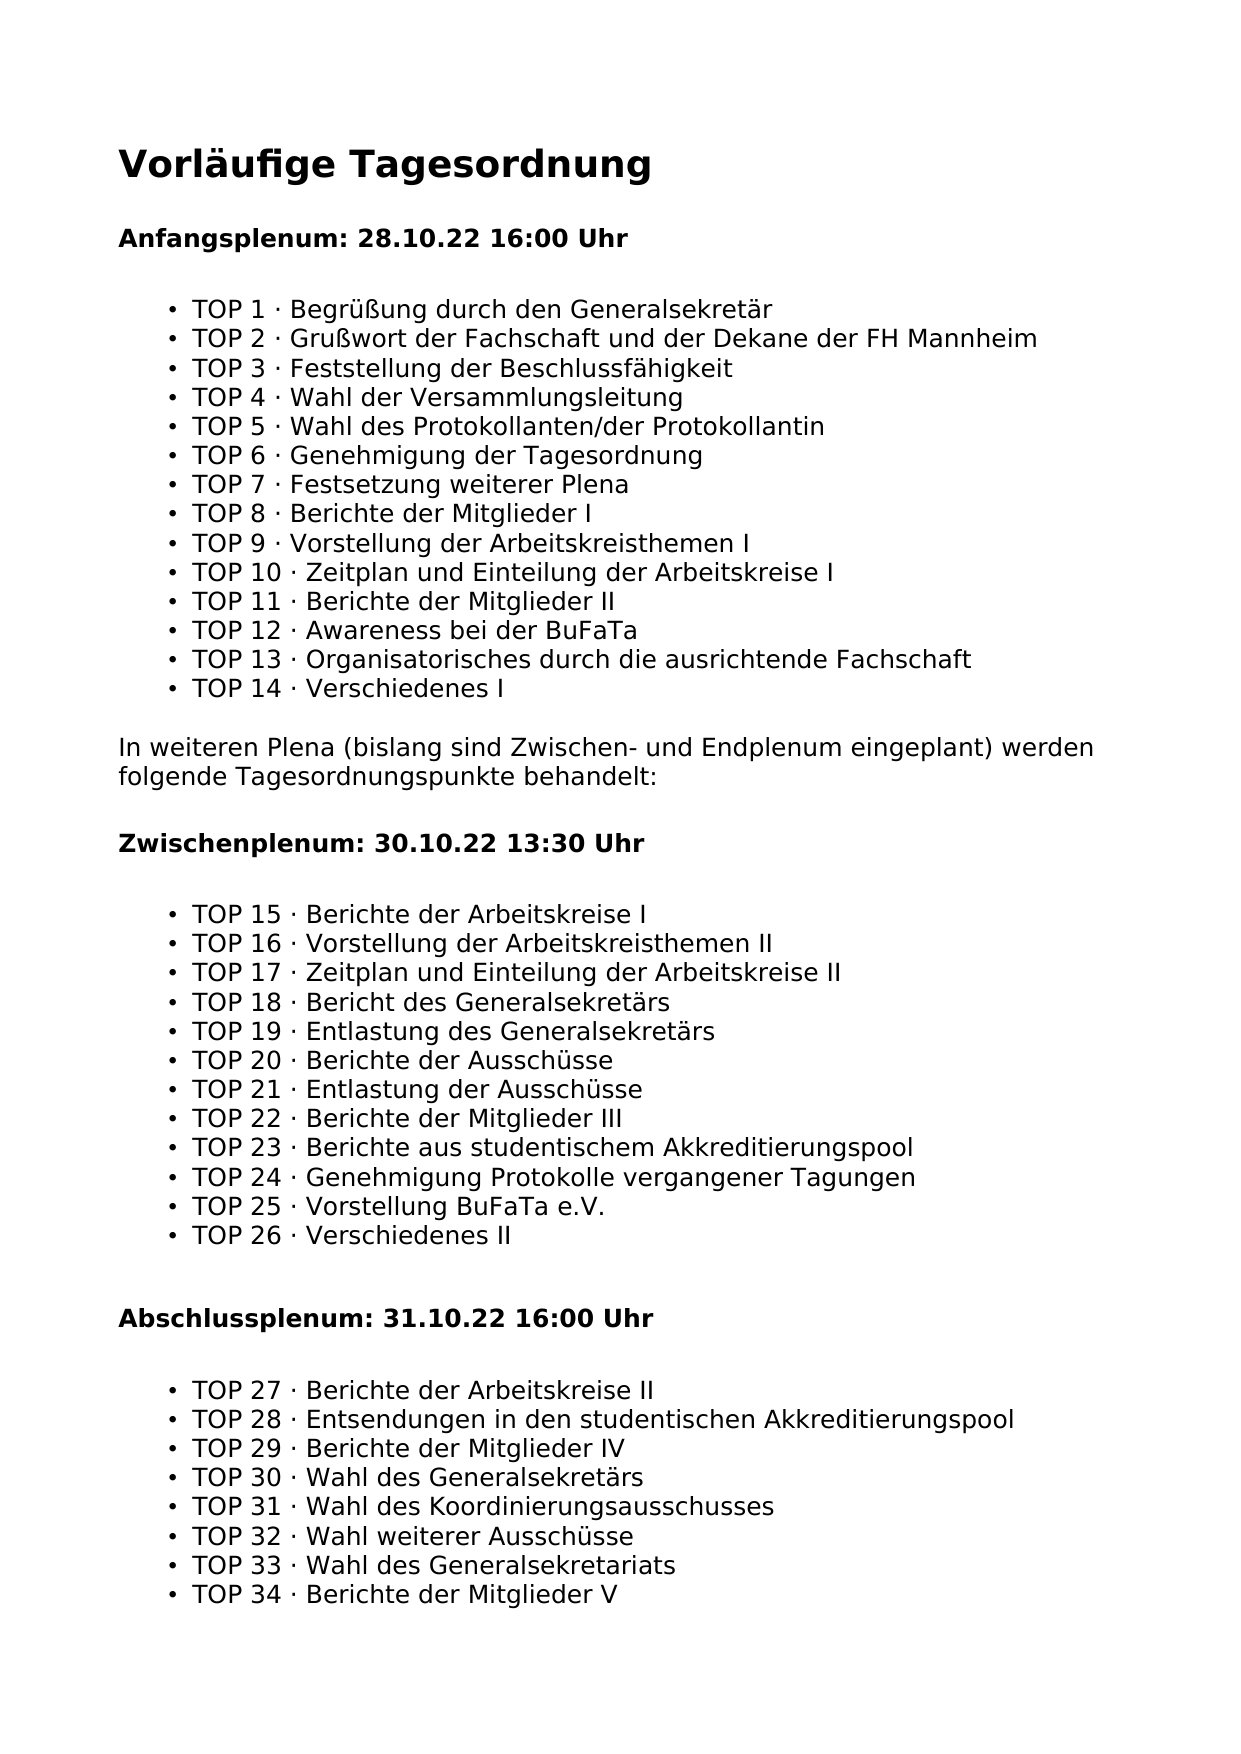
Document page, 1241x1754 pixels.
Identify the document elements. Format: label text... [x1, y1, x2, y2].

list TOP 1 · Begrüßung durch den Generalsekretär [177, 295, 1122, 324]
subtitle Anfangsplenum: 28.10.22 16:00 Uhr [118, 224, 1122, 253]
list TOP 34 · Berichte der Mitglieder V [177, 1580, 1122, 1609]
list TOP 13 · Organisatorisches durch die ausrichtende Fachschaft [177, 645, 1122, 674]
list TOP 3 · Feststellung der Beschlussfähigkeit [177, 354, 1122, 383]
list TOP 14 · Verschiedenes I [177, 674, 1122, 704]
list TOP 9 · Vorstellung der Arbeitskreisthemen I [177, 529, 1122, 558]
list TOP 28 · Entsendungen in den studentischen Akkreditierungspool [177, 1405, 1122, 1434]
list TOP 15 · Berichte der Arbeitskreise I [177, 900, 1122, 929]
list TOP 30 · Wahl des Generalsekretärs [177, 1463, 1122, 1492]
list TOP 12 · Awareness bei der BuFaTa [177, 616, 1122, 645]
list TOP 19 · Entlastung des Generalsekretärs [177, 1017, 1122, 1046]
list TOP 8 · Berichte der Mitglieder I [177, 499, 1122, 529]
list TOP 27 · Berichte der Arbeitskreise II [177, 1376, 1122, 1405]
list TOP 16 · Vorstellung der Arbeitskreisthemen II [177, 929, 1122, 958]
list TOP 25 · Vorstellung BuFaTa e.V. [177, 1192, 1122, 1221]
list TOP 7 · Festsetzung weiterer Plena [177, 470, 1122, 499]
list TOP 32 · Wahl weiterer Ausschüsse [177, 1522, 1122, 1551]
text In weiteren Plena (bislang sind Zwischen- und Endplenum eingeplant) werden folgende Tagesordnungspunkte behandelt: [118, 733, 1122, 792]
subtitle Zwischenplenum: 30.10.22 13:30 Uhr [118, 829, 1122, 858]
list TOP 23 · Berichte aus studentischem Akkreditierungspool [177, 1133, 1122, 1163]
subtitle Abschlussplenum: 31.10.22 16:00 Uhr [118, 1305, 1122, 1334]
subtitle Vorläufige Tagesordnung [118, 143, 1122, 187]
list TOP 2 · Grußwort der Fachschaft und der Dekane der FH Mannheim [177, 324, 1122, 354]
list TOP 22 · Berichte der Mitglieder III [177, 1104, 1122, 1133]
list TOP 11 · Berichte der Mitglieder II [177, 587, 1122, 616]
list TOP 5 · Wahl des Protokollanten/der Protokollantin [177, 412, 1122, 441]
list TOP 17 · Zeitplan und Einteilung der Arbeitskreise II [177, 958, 1122, 988]
list TOP 21 · Entlastung der Ausschüsse [177, 1075, 1122, 1104]
list TOP 29 · Berichte der Mitglieder IV [177, 1434, 1122, 1463]
list TOP 4 · Wahl der Versammlungsleitung [177, 383, 1122, 412]
list TOP 6 · Genehmigung der Tagesordnung [177, 441, 1122, 470]
list TOP 31 · Wahl des Koordinierungsausschusses [177, 1492, 1122, 1522]
list TOP 26 · Verschiedenes II [177, 1221, 1122, 1250]
list TOP 24 · Genehmigung Protokolle vergangener Tagungen [177, 1163, 1122, 1192]
list TOP 20 · Berichte der Ausschüsse [177, 1046, 1122, 1075]
list TOP 10 · Zeitplan und Einteilung der Arbeitskreise I [177, 558, 1122, 587]
list TOP 33 · Wahl des Generalsekretariats [177, 1551, 1122, 1580]
list TOP 18 · Bericht des Generalsekretärs [177, 988, 1122, 1017]
